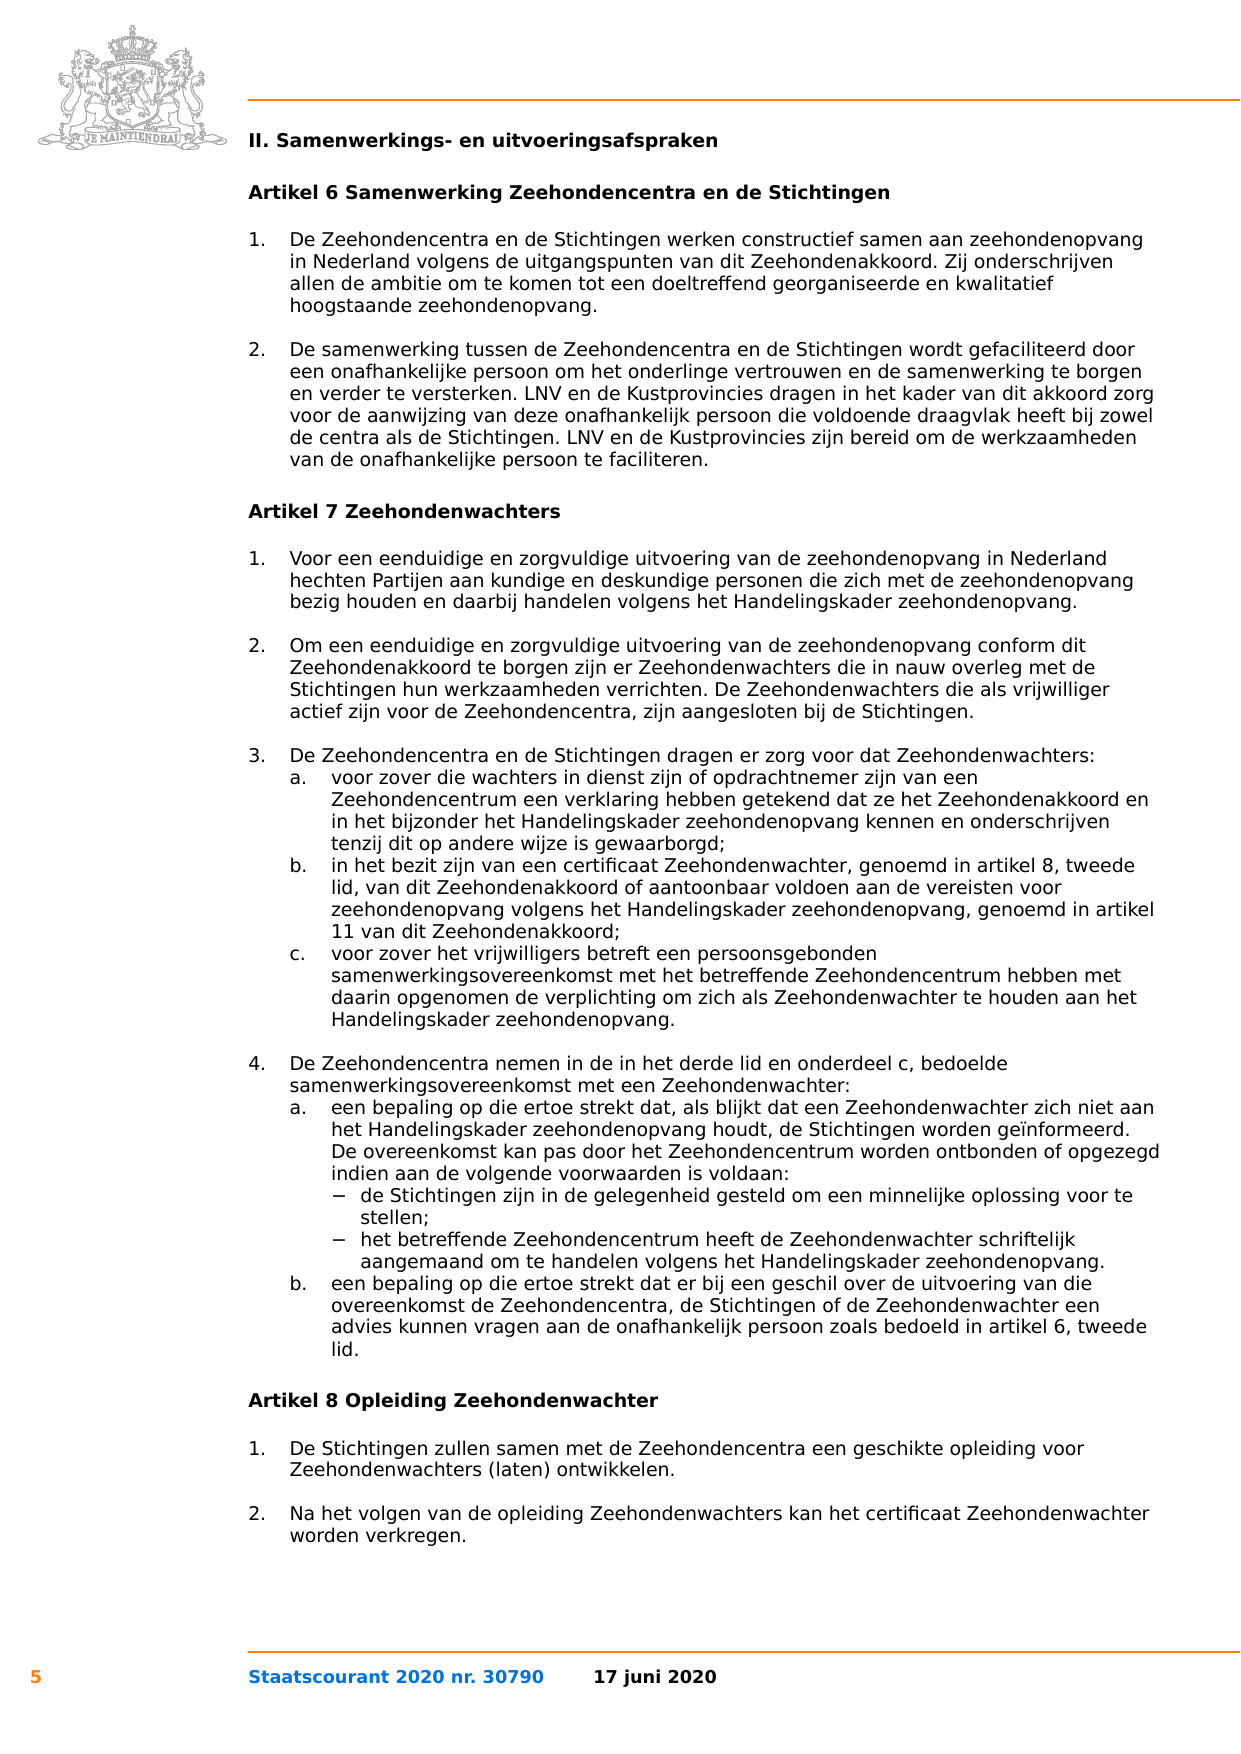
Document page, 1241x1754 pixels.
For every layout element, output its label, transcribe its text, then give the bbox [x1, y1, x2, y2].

subtitle Artikel 6 Samenwerking Zeehondencentra en de Stichtingen [248, 182, 1163, 204]
subtitle Artikel 8 Opleiding Zeehondenwachter [248, 1390, 1163, 1412]
text a. voor zover die wachters in dienst zijn of opdrachtnemer zijn van een Zeehondencentrum een verklaring hebben getekend dat ze het Zeehondenakkoord en in het bijzonder het Handelingskader zeehondenopvang kennen en onderschrijven tenzij dit op andere wijze is gewaarborgd; [289, 767, 1163, 855]
text 2. De samenwerking tussen de Zeehondencentra en de Stichtingen wordt gefaciliteerd door een onafhankelijke persoon om het onderlinge vertrouwen en de samenwerking te borgen en verder te versterken. LNV en de Kustprovincies dragen in het kader van dit akkoord zorg voor de aanwijzing van deze onafhankelijk persoon die voldoende draagvlak heeft bij zowel de centra als de Stichtingen. LNV en de Kustprovincies zijn bereid om de werkzaamheden van de onafhankelijke persoon te faciliteren. [248, 339, 1163, 471]
text − de Stichtingen zijn in de gelegenheid gesteld om een minnelijke oplossing voor te stellen; [331, 1184, 1163, 1228]
text b. in het bezit zijn van een certificaat Zeehondenwachter, genoemd in artikel 8, tweede lid, van dit Zeehondenakkoord of aantoonbaar voldoen aan de vereisten voor zeehondenopvang volgens het Handelingskader zeehondenopvang, genoemd in artikel 11 van dit Zeehondenakkoord; [289, 855, 1163, 943]
picture [38, 25, 227, 150]
text a. een bepaling op die ertoe strekt dat, als blijkt dat een Zeehondenwachter zich niet aan het Handelingskader zeehondenopvang houdt, de Stichtingen worden geïnformeerd. [289, 1097, 1163, 1141]
subtitle Artikel 7 Zeehondenwachters [248, 501, 1163, 522]
text 1. De Zeehondencentra en de Stichtingen werken constructief samen aan zeehondenopvang in Nederland volgens de uitgangspunten van dit Zeehondenakkoord. Zij onderschrijven allen de ambitie om te komen tot een doeltreffend georganiseerde en kwalitatief hoogstaande zeehondenopvang. [248, 229, 1163, 317]
text 2. Na het volgen van de opleiding Zeehondenwachters kan het certificaat Zeehondenwachter worden verkregen. [248, 1503, 1163, 1547]
text 2. Om een eenduidige en zorgvuldige uitvoering van de zeehondenopvang conform dit Zeehondenakkoord te borgen zijn er Zeehondenwachters die in nauw overleg met de Stichtingen hun werkzaamheden verrichten. De Zeehondenwachters die als vrijwilliger actief zijn voor de Zeehondencentra, zijn aangesloten bij de Stichtingen. [248, 635, 1163, 723]
text De overeenkomst kan pas door het Zeehondencentrum worden ontbonden of opgezegd indien aan de volgende voorwaarden is voldaan: [331, 1141, 1163, 1184]
text 1. Voor een eenduidige en zorgvuldige uitvoering van de zeehondenopvang in Nederland hechten Partijen aan kundige en deskundige personen die zich met de zeehondenopvang bezig houden en daarbij handelen volgens het Handelingskader zeehondenopvang. [248, 547, 1163, 613]
subtitle II. Samenwerkings- en uitvoeringsafspraken [248, 130, 1163, 152]
text 3. De Zeehondencentra en de Stichtingen dragen er zorg voor dat Zeehondenwachters: [248, 745, 1163, 767]
text 1. De Stichtingen zullen samen met de Zeehondencentra een geschikte opleiding voor Zeehondenwachters (laten) ontwikkelen. [248, 1437, 1163, 1481]
text 4. De Zeehondencentra nemen in de in het derde lid en onderdeel c, bedoelde samenwerkingsovereenkomst met een Zeehondenwachter: [248, 1053, 1163, 1097]
text − het betreffende Zeehondencentrum heeft de Zeehondenwachter schriftelijk aangemaand om te handelen volgens het Handelingskader zeehondenopvang. [331, 1228, 1163, 1272]
text b. een bepaling op die ertoe strekt dat er bij een geschil over de uitvoering van die overeenkomst de Zeehondencentra, de Stichtingen of de Zeehondenwachter een advies kunnen vragen aan de onafhankelijk persoon zoals bedoeld in artikel 6, tweede lid. [289, 1272, 1163, 1360]
text c. voor zover het vrijwilligers betreft een persoonsgebonden samenwerkingsovereenkomst met het betreffende Zeehondencentrum hebben met daarin opgenomen de verplichting om zich als Zeehondenwachter te houden aan het Handelingskader zeehondenopvang. [289, 943, 1163, 1031]
